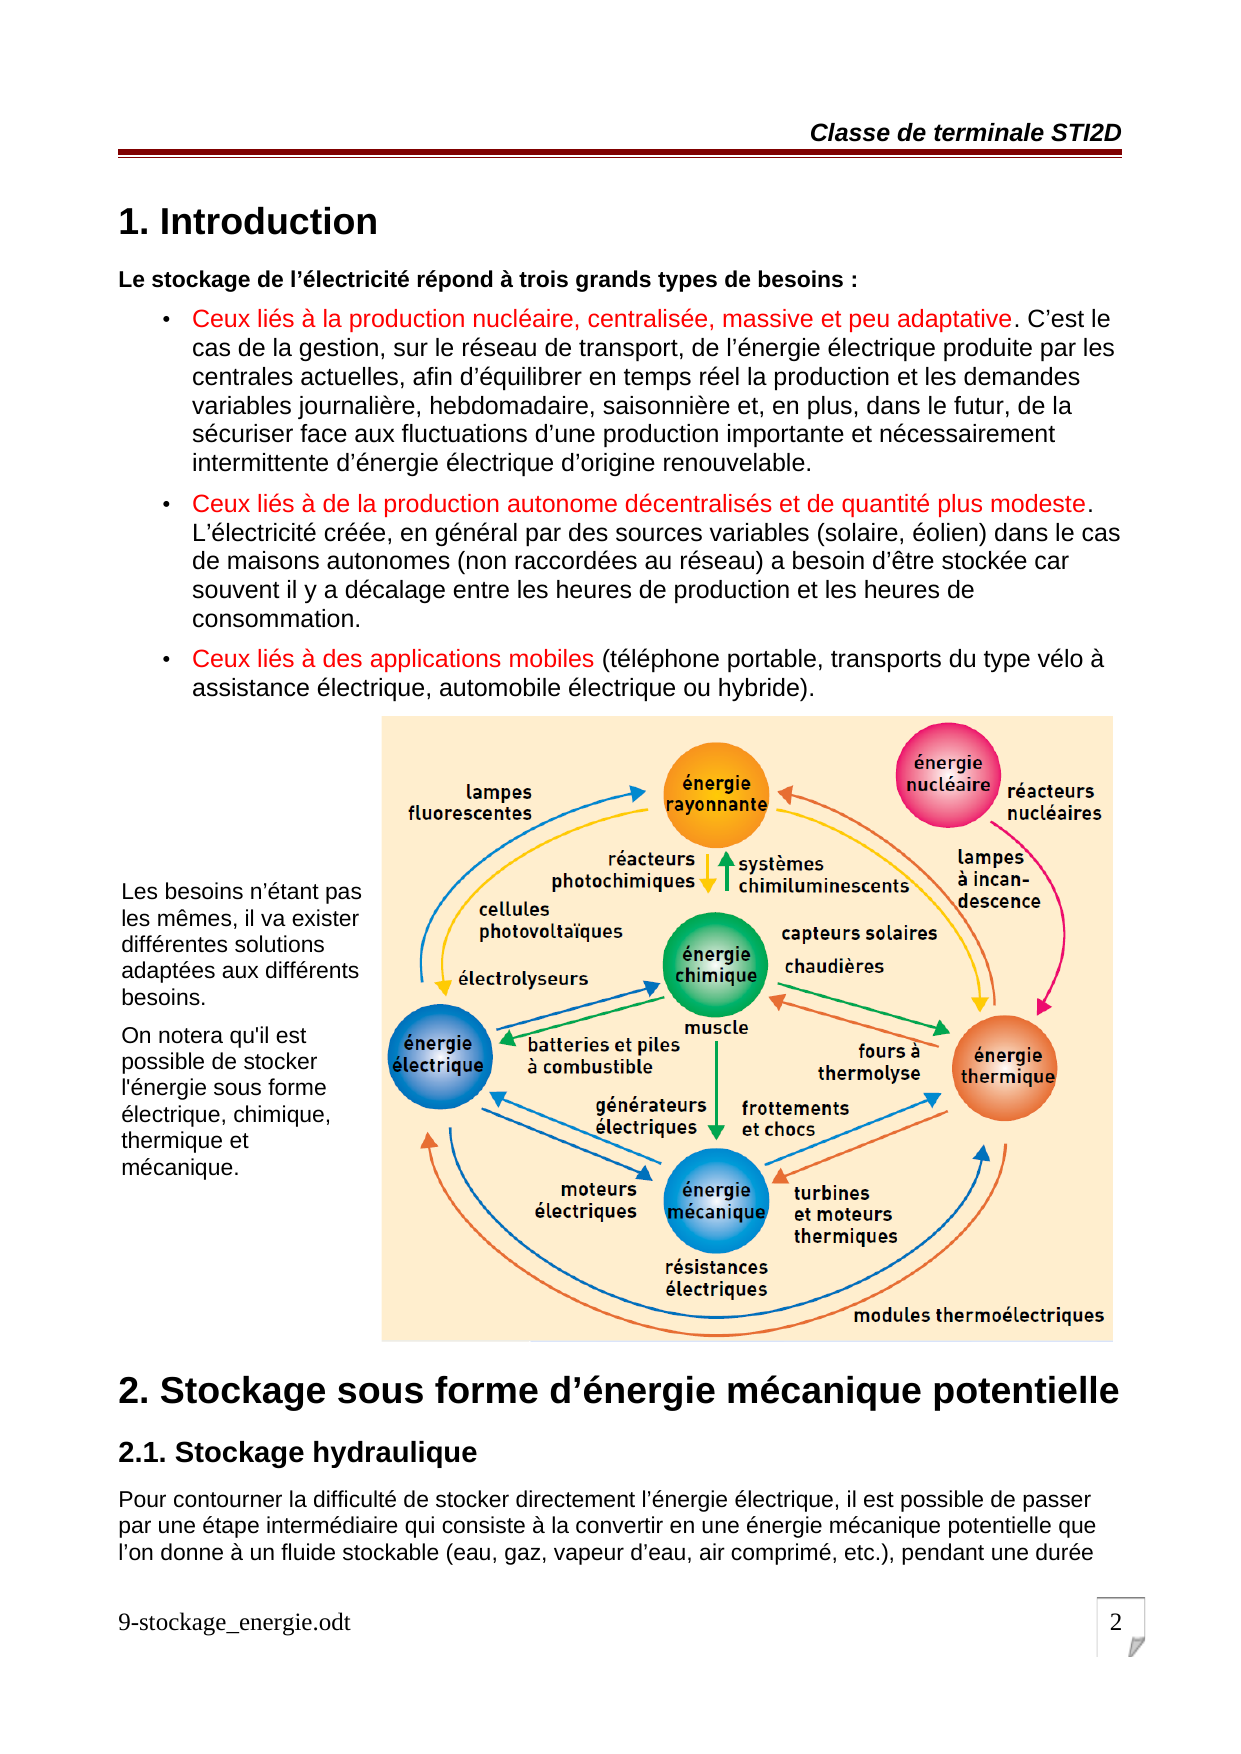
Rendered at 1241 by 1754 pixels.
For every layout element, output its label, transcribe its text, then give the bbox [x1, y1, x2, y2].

table_header Les besoins n’étant pas les mêmes, il va exister différentes solutions adaptées aux différents besoins. On notera qu'il est possible de stocker l'énergie sous forme électrique, chimique, thermique et mécanique. [118, 714, 367, 1356]
list Ceux liés à la production nucléaire, centralisée, massive et peu adaptative. C’est le cas de la gestion, sur le réseau de transport, de l’énergie électrique produite par les centrales actuelles, afin d’équilibrer en temps réel la production et les demandes variables journalière, hebdomadaire, saisonnière et, en plus, dans le futur, de la sécuriser face aux fluctuations d’une production importante et nécessairement intermittente d’énergie électrique d’origine renouvelable. [162, 304, 1122, 477]
subtitle 2.1. Stockage hydraulique [118, 1435, 1122, 1468]
subtitle 1. Introduction [118, 199, 1122, 243]
text Le stockage de l’électricité répond à trois grands types de besoins : [118, 266, 1122, 293]
table_header [379, 714, 1122, 1356]
table_header [368, 714, 379, 1356]
text Pour contourner la difficulté de stocker directement l’énergie électrique, il est possible de passer par une étape intermédiaire qui consiste à la convertir en une énergie mécanique potentielle que l’on donne à un fluide stockable (eau, gaz, vapeur d’eau, air comprimé, etc.), pendant une durée [118, 1486, 1122, 1565]
subtitle 2. Stockage sous forme d’énergie mécanique potentielle [118, 1368, 1122, 1411]
list Ceux liés à de la production autonome décentralisés et de quantité plus modeste. L’électricité créée, en général par des sources variables (solaire, éolien) dans le cas de maisons autonomes (non raccordées au réseau) a besoin d’être stockée car souvent il y a décalage entre les heures de production et les heures de consommation. [162, 489, 1122, 632]
picture [381, 716, 1113, 1342]
list Ceux liés à des applications mobiles (téléphone portable, transports du type vélo à assistance électrique, automobile électrique ou hybride). [162, 644, 1122, 702]
